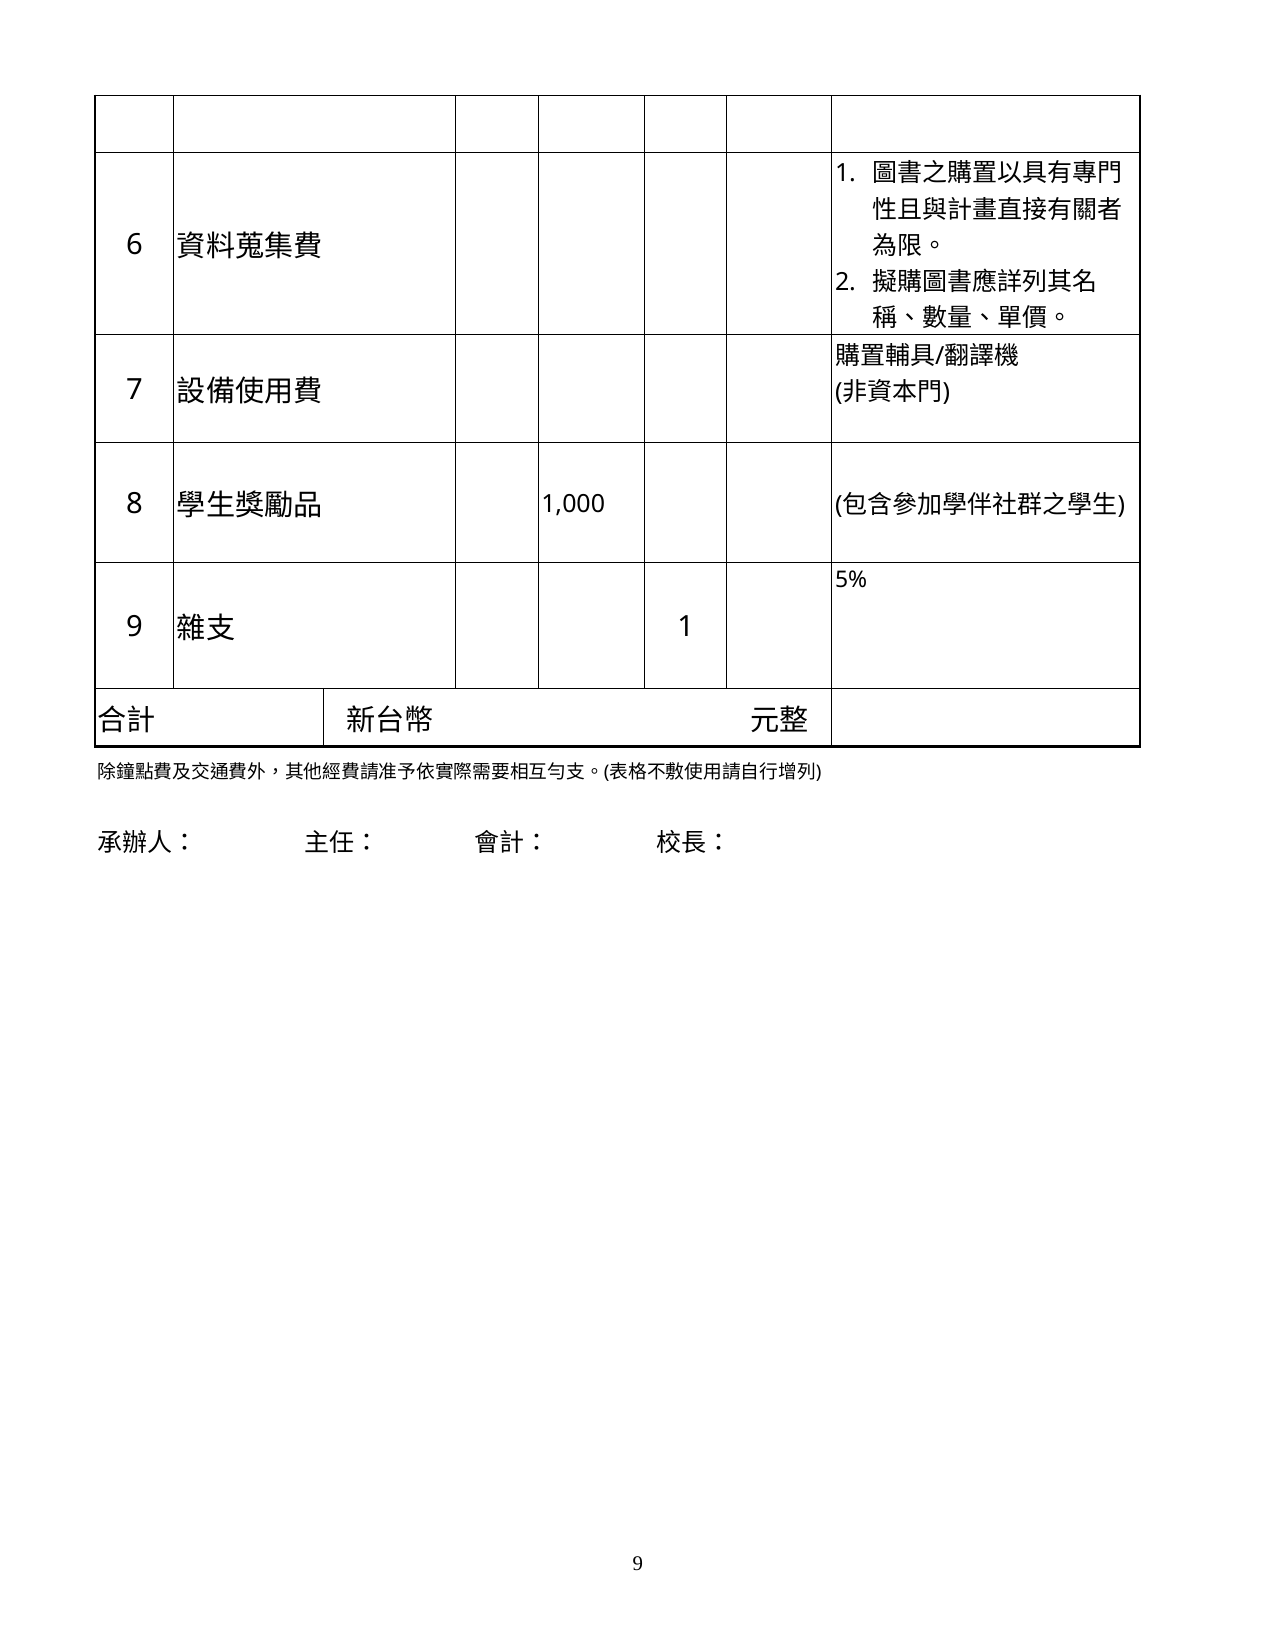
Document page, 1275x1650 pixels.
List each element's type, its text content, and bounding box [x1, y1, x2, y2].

table_cell [96, 96, 173, 152]
table_cell [832, 689, 1139, 745]
table_cell [174, 96, 455, 152]
table_cell [644, 794, 726, 823]
table_cell 學生獎勵品 [174, 443, 455, 562]
table_cell 圖書之購置以具有專門性且與計畫直接有關者為限。 擬購圖書應詳列其名稱、數量、單價。 [832, 153, 1139, 334]
table_cell [645, 443, 726, 562]
table_cell 8 [96, 443, 173, 562]
table_cell [95, 859, 174, 893]
table_cell 資料蒐集費 [174, 153, 455, 334]
table_cell [456, 859, 538, 893]
table_cell 新台幣 [324, 689, 456, 745]
table_cell [538, 859, 644, 893]
table_cell [539, 335, 644, 442]
table_cell [456, 794, 538, 823]
table_cell [727, 563, 831, 688]
table_cell [324, 859, 456, 893]
table_cell 除鐘點費及交通費外，其他經費請准予依實際需要相互勻支。(表格不敷使用請自行增列) [95, 748, 1139, 794]
table_cell 雜支 [174, 563, 455, 688]
table_cell [832, 794, 1139, 823]
table_cell [456, 96, 538, 152]
table_cell [539, 563, 644, 688]
table_cell 6 [96, 153, 173, 334]
table_cell [645, 153, 726, 334]
table_cell [644, 859, 726, 893]
table_cell [95, 794, 174, 823]
table_cell 1 [645, 563, 726, 688]
table_cell [539, 153, 644, 334]
table_cell 設備使用費 [174, 335, 455, 442]
table_cell [726, 859, 832, 893]
table_cell [456, 689, 726, 745]
table_cell 5% [832, 563, 1139, 688]
table_cell 承辦人： 主任： 會計： 校長： [95, 823, 1139, 859]
table_cell [726, 794, 832, 823]
table_cell [727, 335, 831, 442]
table_cell [727, 153, 831, 334]
table_cell [456, 563, 538, 688]
table_cell [832, 96, 1139, 152]
table_cell [645, 335, 726, 442]
table_cell [456, 443, 538, 562]
table_cell 9 [96, 563, 173, 688]
table_cell 元整 [726, 689, 831, 745]
table_cell [645, 96, 726, 152]
table_cell [727, 443, 831, 562]
table_cell (包含參加學伴社群之學生) [832, 443, 1139, 562]
table_cell [832, 859, 1139, 893]
table_cell 1,000 [539, 443, 644, 562]
table_cell [456, 153, 538, 334]
table_cell 購置輔具/翻譯機 (非資本門) [832, 335, 1139, 442]
table_cell [456, 335, 538, 442]
table_cell [727, 96, 831, 152]
table_cell 7 [96, 335, 173, 442]
table_cell 合計 [96, 689, 323, 745]
table_cell [538, 794, 644, 823]
table_cell [539, 96, 644, 152]
table_cell [174, 859, 324, 893]
table_cell [324, 794, 456, 823]
table_cell [174, 794, 324, 823]
